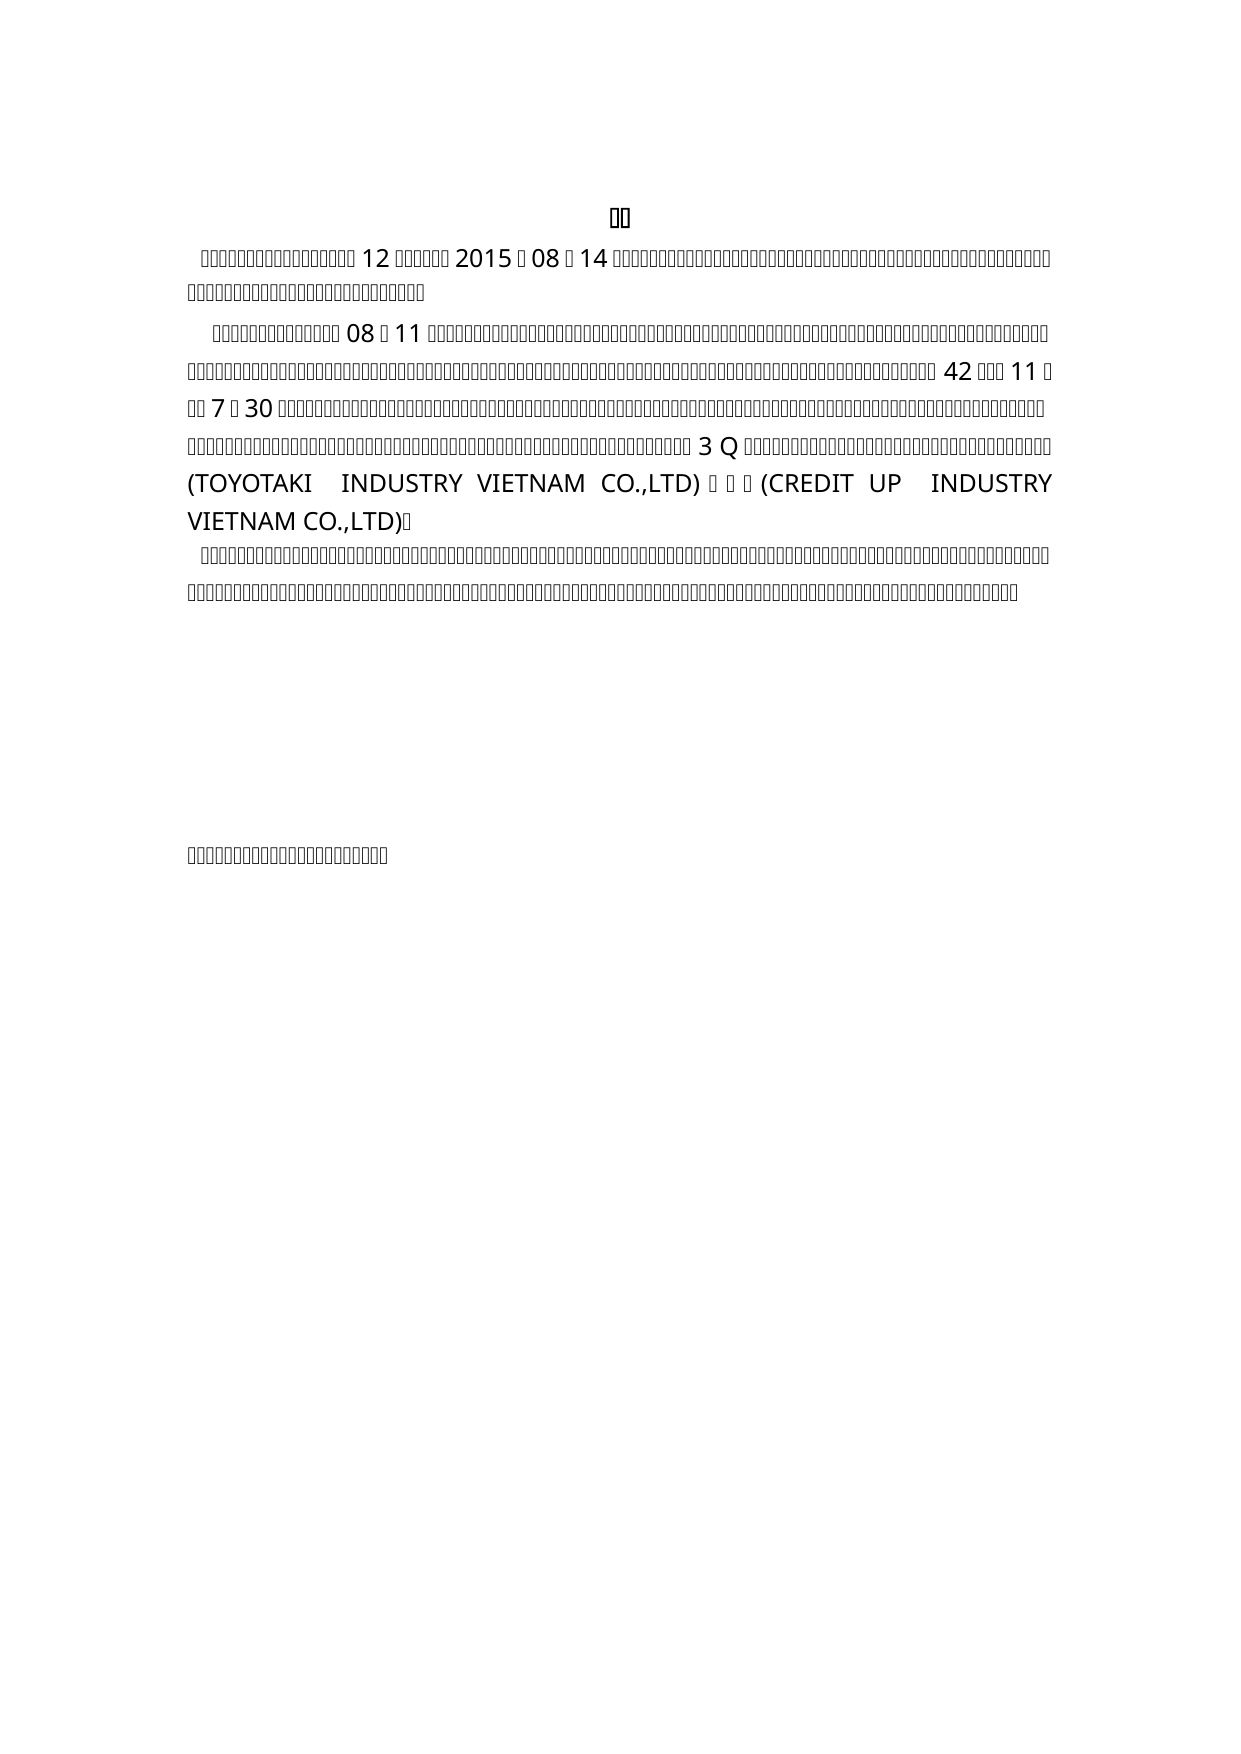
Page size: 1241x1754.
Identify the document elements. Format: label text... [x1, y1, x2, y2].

text 關鍵詞：國立高雄應用科技大學校友會越南分會。 [187, 839, 1053, 877]
text 本次越南之行時間雖不長，但行程緊湊一路上與校友們所接觸的人、事、物，讓學校與所有參加活動的校友們深深建立好的關係，越南地區越南校友對在校求學時期師長們認真教學所習得知識到異地工作後獲利良多，對此念念不忘。所以也希望鼓勵越南當地學生能到母校念書，接受國立高雄應用科技大學傳統文化薰陶及學習處事的精神，他們對校友總會及在臺校友對越南分會校友們所投入之努力與心力，深刻感動。 [187, 539, 1053, 614]
text 此次楊正宏校長特抽空參加，於08月11日率領校友聯絡暨職涯輔導中心何宗漢主任、工學院沈茂松前院長、學務處許光成學務長、推廣進修處唐惠欽處長、財稅系柯柏昇主任、應用外語系張蘭心主任、資管系傅振瑞主任、會計系林宗輝主任、電子系施天從前主任、校友聯絡暨職涯輔導中心劉德鴻組長，及高應大校友總會沈美利總會長、校友總會各分會會長、總會顧問及特助等共42位，於11日早上7時30分時從高雄國際機場搭機直飛胡志明市國際機場，先前往胡志明市拜會科德股份有限公司史越榮學長公司參訪，第二日前往峴港市拜會耀瑄科技股份有限公司林欽賜學長、第三日隨同林欽賜學長拜會峴港市越南校友、第四日晚上參與越南分會週年慶盛會，為聯繫海內、外校友情感與交流增添精采。第五日拜會本校3 Q獎助學金委員會會長信潔工業有限公司朱仁傳董事長位於河內市的越南一廠(TOYOTAKI INDUSTRY VIETNAM CO.,LTD)及二廠(CREDIT UP INDUSTRY VIETNAM CO.,LTD)。 [187, 314, 1053, 539]
text 國立高雄應用科技大學校友會越南分會12週年慶，訂於2015年08月14日在越南河內市，盛大舉辦全國越南校友週年慶，預定邀請居住於越地區如河內、順化市、峴港市及胡志明地區校友及在越南工作校友出席聯誼，跟校友們聯誼與交流。 [187, 239, 1053, 314]
text 摘要 [187, 202, 1053, 239]
